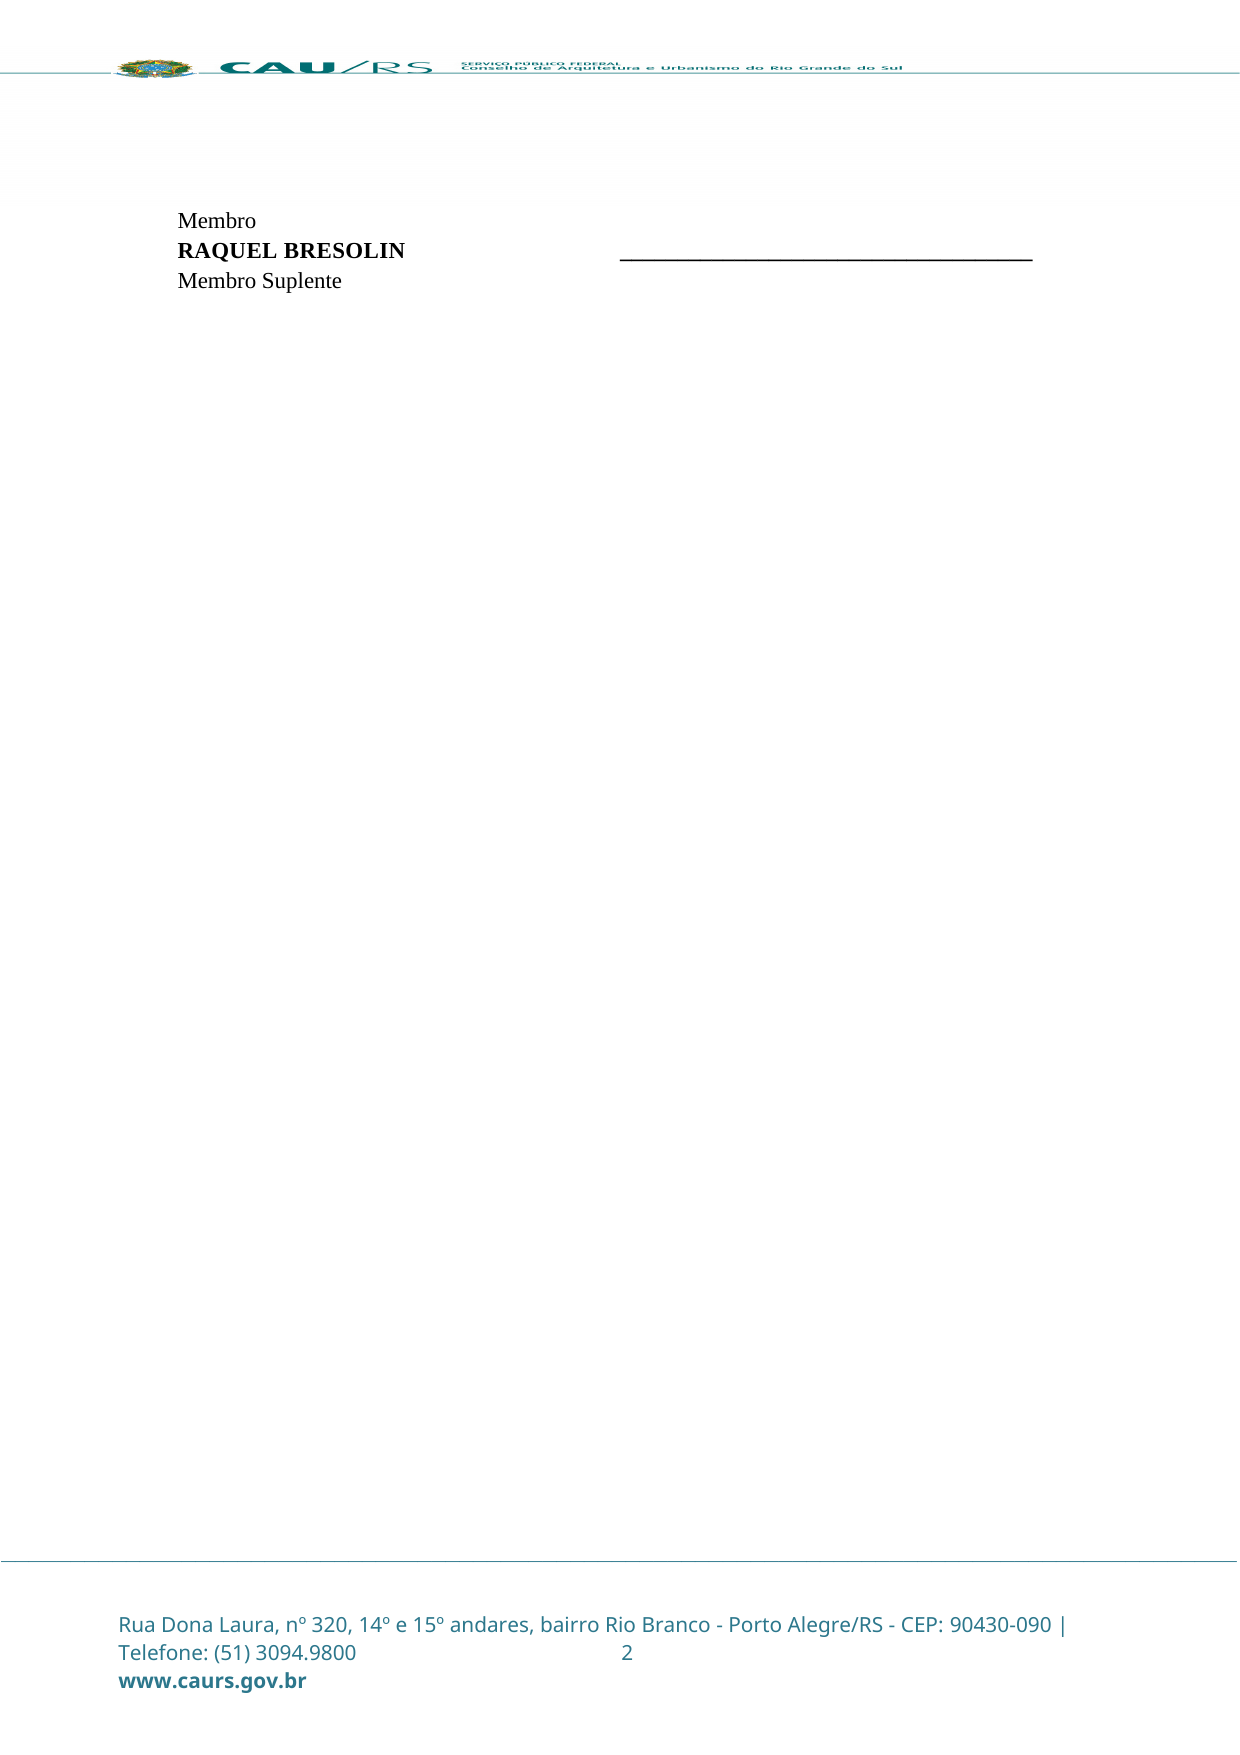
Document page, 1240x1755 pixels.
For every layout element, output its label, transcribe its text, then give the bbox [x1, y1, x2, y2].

text Membro Suplente [177, 267, 1137, 293]
text RAQUEL BRESOLIN ____________________________________ [177, 237, 1137, 263]
text Membro [177, 207, 1137, 233]
